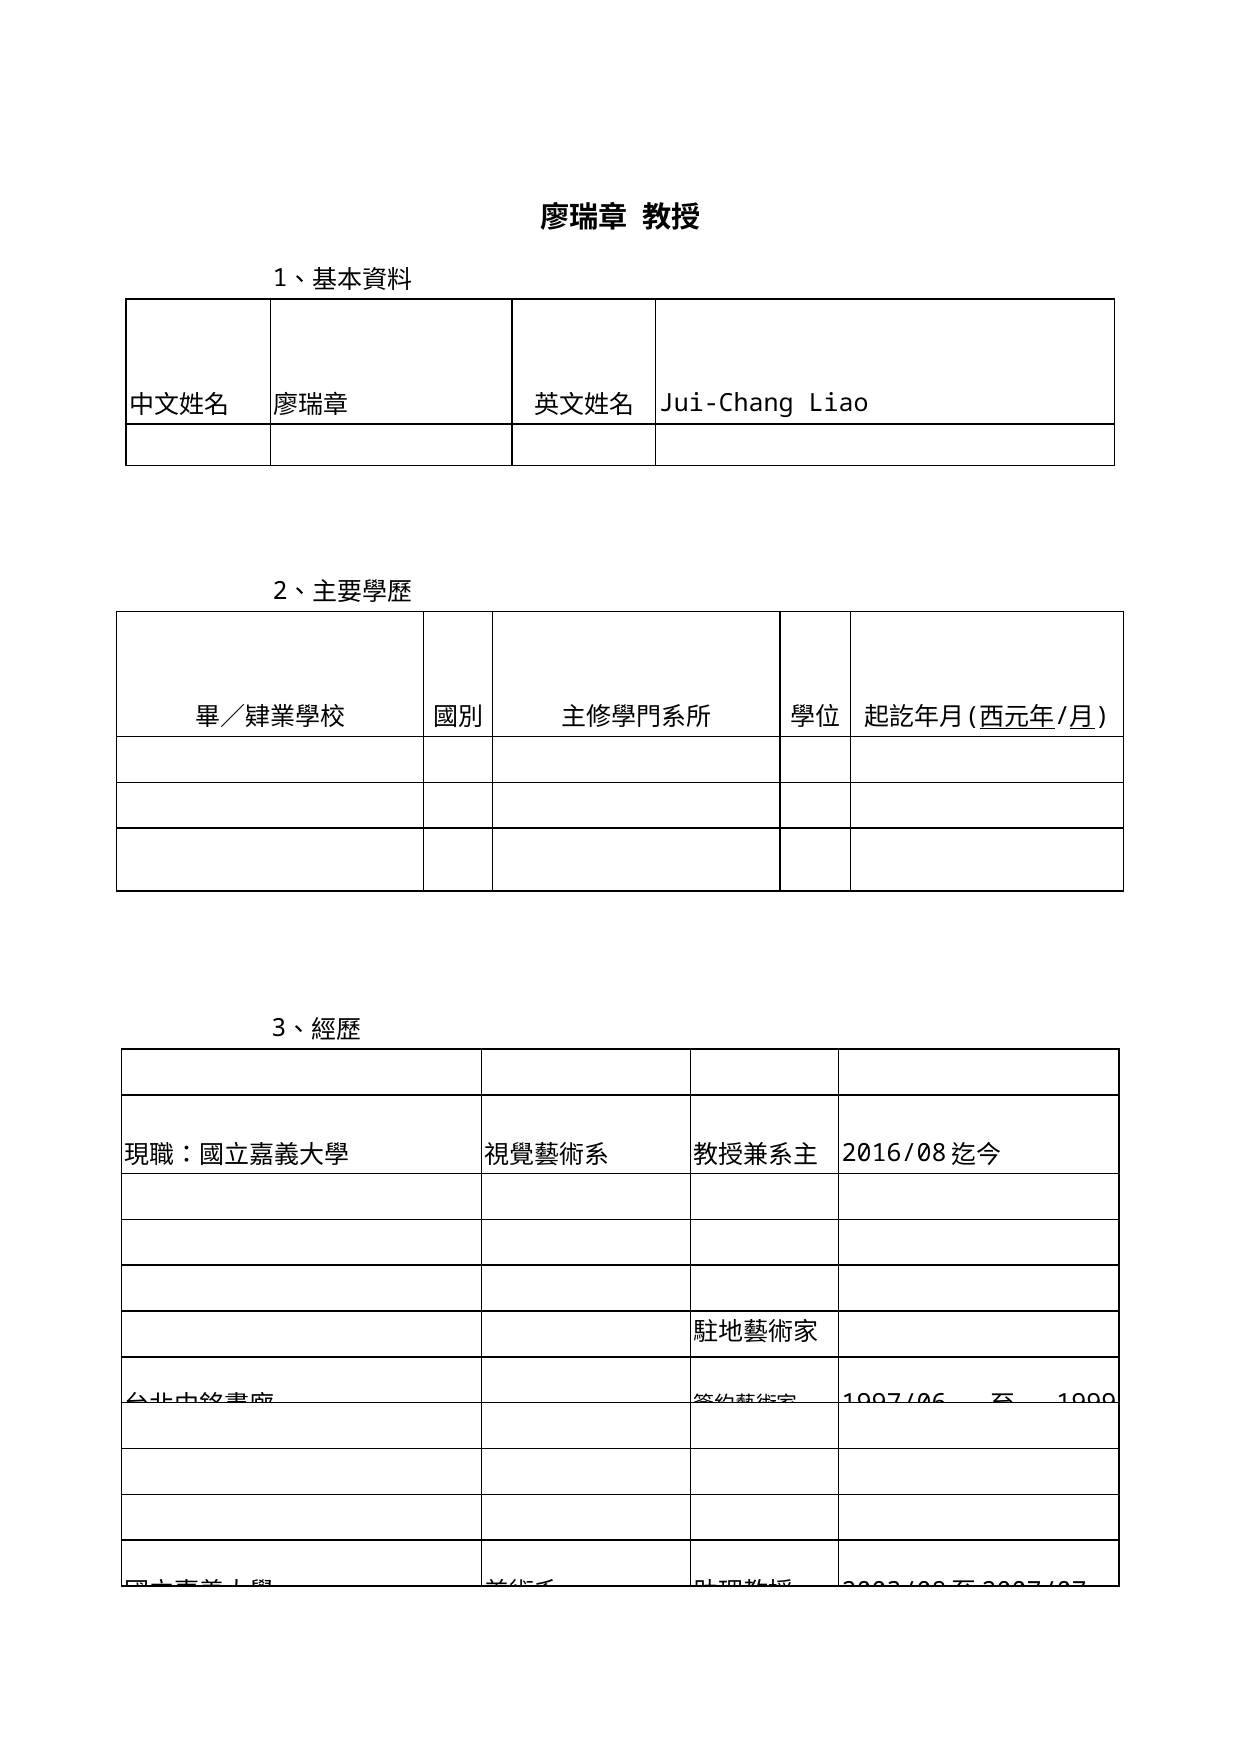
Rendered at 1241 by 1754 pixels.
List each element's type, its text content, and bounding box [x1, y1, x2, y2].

table_cell RMIT University 皇家墨爾本大學 [117, 829, 423, 890]
table_cell 2000/09至2001/02 [839, 1495, 1118, 1539]
table_cell 國立新竹師範大學 [122, 1495, 481, 1539]
text 廖瑞章 教授 [187, 173, 1053, 236]
table_header 中文姓名 [127, 300, 270, 423]
table_cell 1994 /09至1996/06 [839, 1220, 1118, 1264]
table_header 畢／肄業學校 [117, 612, 423, 736]
table_cell 1989/09至1992/12 [851, 783, 1123, 827]
table_header 主修學門系所 [493, 612, 779, 736]
table_cell [482, 1174, 690, 1218]
table_cell 兼任講師 [691, 1220, 838, 1264]
table_cell 助理教授 [691, 1541, 838, 1585]
table_cell 學士 [781, 737, 850, 781]
table_cell 駐地藝術家 [691, 1266, 838, 1310]
table_cell 藝術與人文 [493, 829, 779, 890]
table_cell 1999 [839, 1312, 1118, 1356]
table_cell 2016/08迄今 [839, 1096, 1118, 1173]
table_cell 視覺藝術系 [482, 1096, 690, 1173]
table_cell 現職：國立嘉義大學 [122, 1096, 481, 1173]
table_cell 1997/06 至 1999 /05 [839, 1358, 1118, 1402]
table_cell 澳洲 [424, 829, 492, 890]
table_cell 美教系 [482, 1495, 690, 1539]
text 1、基本資料 [172, 236, 1053, 298]
text 2、主要學歷 [172, 548, 1083, 611]
table_cell 工藝系 [482, 1449, 690, 1493]
table_cell Rochester Institute of Tech. [117, 783, 423, 827]
table_cell 中華民國 [271, 425, 511, 465]
table_cell 陶瓷雕塑 [493, 783, 779, 827]
table_cell 美國 [424, 783, 492, 827]
table_header 職稱 [691, 1050, 838, 1094]
table_cell 美國西雅圖Moshier Park藝術中心 [122, 1312, 481, 1356]
table_cell 美術系 [482, 1541, 690, 1585]
table_header 起訖年月(西元年/月) [839, 1050, 1118, 1094]
table_cell 2000 [839, 1403, 1118, 1448]
table_cell 2003/08至2007/07 [839, 1541, 1118, 1585]
table_cell 文化大學 [117, 737, 423, 781]
table_header 英文姓名 [513, 300, 655, 423]
table_cell 國立嘉義大學 [122, 1541, 481, 1585]
table_cell 1997 [839, 1266, 1118, 1310]
table_cell 簽約藝術家 [691, 1358, 838, 1402]
table_cell 美國奧瑞岡州工藝藝術學院 [122, 1266, 481, 1310]
table_cell [839, 1174, 1118, 1218]
table_cell 國籍 [127, 425, 270, 465]
table_header 廖瑞章 [271, 300, 511, 423]
table_cell 2001/02至2003/12 [851, 829, 1123, 890]
table_header 服務部門／系所 [482, 1050, 690, 1094]
table_header 起訖年月(西元年/月) [851, 612, 1123, 736]
table_cell 1981/09至1985/06 [851, 737, 1123, 781]
table_cell [482, 1312, 690, 1356]
table_cell 美術系 [493, 737, 779, 781]
table_cell [691, 1174, 838, 1218]
table_cell 性 別 [513, 425, 655, 465]
table_header 學位 [781, 612, 850, 736]
table_header 國別 [424, 612, 492, 736]
table_cell 經歷： [122, 1174, 481, 1218]
table_cell [482, 1358, 690, 1402]
table_cell 「陶藝季刊」雜誌 [122, 1403, 481, 1448]
table_cell 台灣 [424, 737, 492, 781]
table_header Jui-Chang Liao [656, 300, 1114, 423]
table_cell 兼任講師 [691, 1449, 838, 1493]
table_cell 台北中銘畫廊 [122, 1358, 481, 1402]
table_cell 博士 [781, 829, 850, 890]
table_cell 兼任講師 [691, 1495, 838, 1539]
table_cell 國立台灣藝術學院 [122, 1449, 481, 1493]
table_cell 工業設計系 [482, 1220, 690, 1264]
table_cell 1999/09至2000/02 [839, 1449, 1118, 1493]
text 3、經歷 [171, 986, 1083, 1048]
table_cell 駐地藝術家 [691, 1312, 838, 1356]
table_cell [482, 1266, 690, 1310]
table_cell 男 [656, 425, 1114, 465]
table_cell [482, 1403, 690, 1448]
table_cell 碩士 [781, 783, 850, 827]
table_cell 教授兼系主任暨所長 [691, 1096, 838, 1173]
table_cell 國立台北工專 [122, 1220, 481, 1264]
table_cell 顧問 [691, 1403, 838, 1448]
table_header 服務機關 [122, 1050, 481, 1094]
